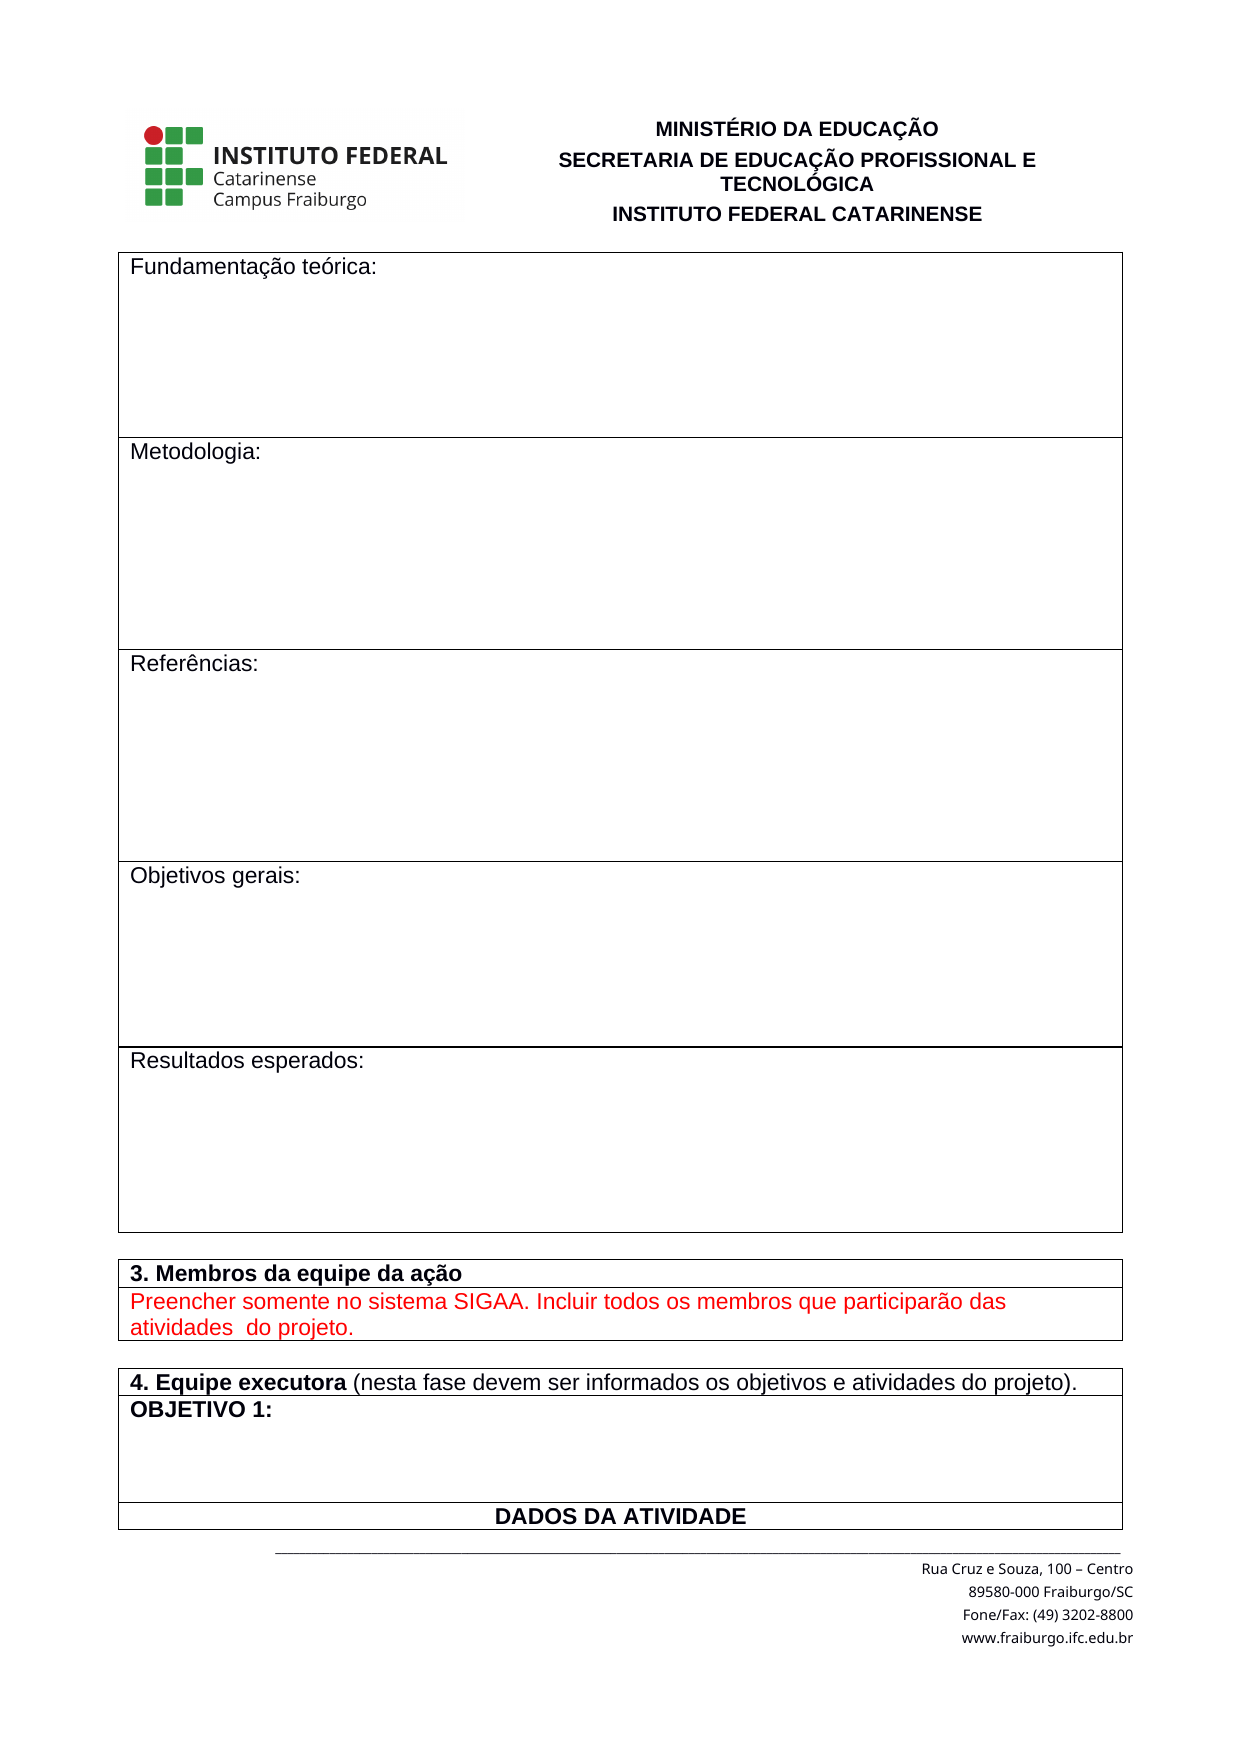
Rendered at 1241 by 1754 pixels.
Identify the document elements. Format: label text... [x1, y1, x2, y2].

table_header 4. Equipe executora (nesta fase devem ser informados os objetivos e atividades do projeto). [119, 1369, 1122, 1395]
table_cell DADOS DA ATIVIDADE [119, 1503, 1122, 1529]
table_cell Referências: [119, 650, 1122, 861]
table_cell OBJETIVO 1: [119, 1396, 1122, 1502]
picture [125, 108, 465, 222]
table_cell Preencher somente no sistema SIGAA. Incluir todos os membros que participarão das atividades do projeto. [119, 1288, 1122, 1340]
table_cell Objetivos gerais: [119, 862, 1122, 1046]
table_cell Metodologia: [119, 438, 1122, 649]
table_cell Fundamentação teórica: [119, 253, 1122, 437]
table_cell Resultados esperados: [119, 1048, 1122, 1232]
table_header 3. Membros da equipe da ação [119, 1260, 1122, 1287]
